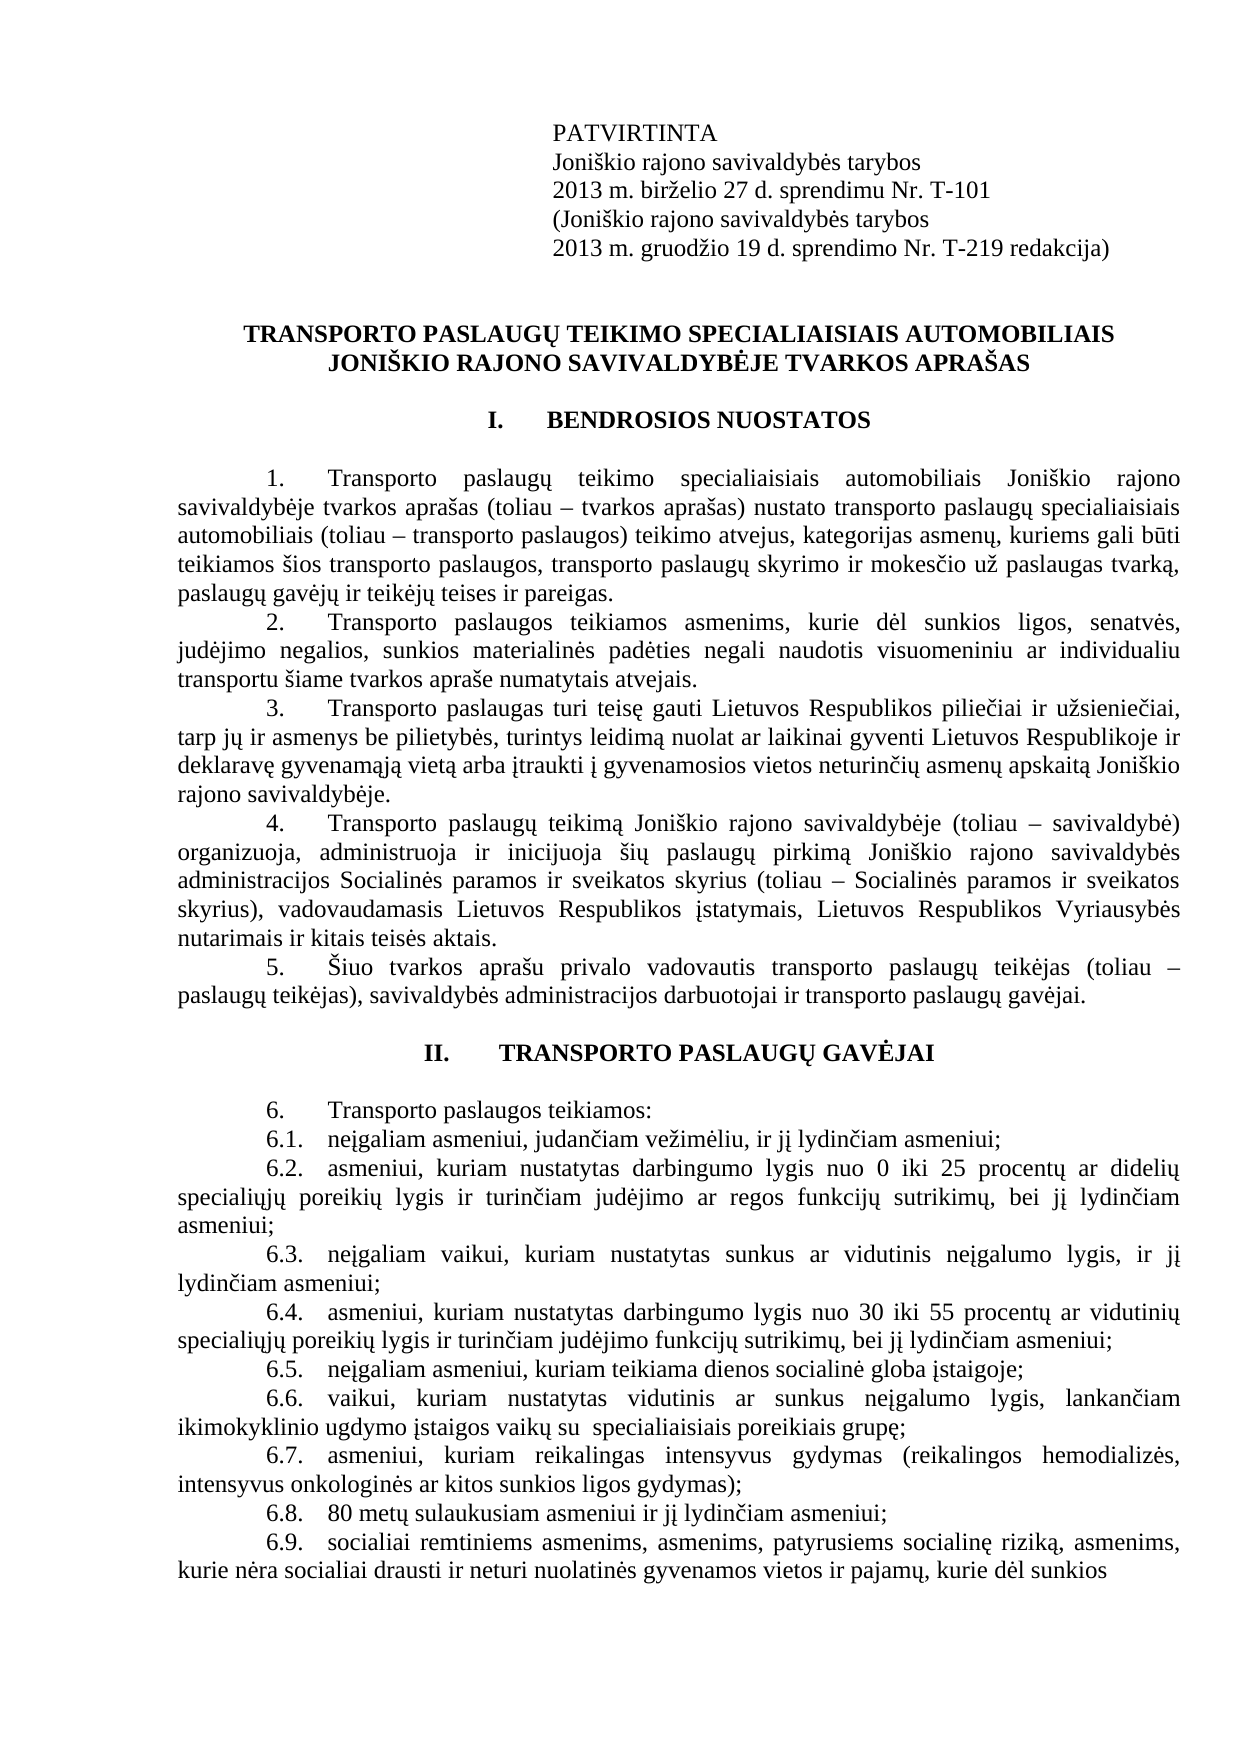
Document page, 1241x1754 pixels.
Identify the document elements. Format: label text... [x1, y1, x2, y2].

text 2013 m. birželio 27 d. sprendimu Nr. T-101 [552, 176, 1181, 204]
text TRANSPORTO PASLAUGŲ TEIKIMO SPECIALIAISIAIS AUTOMOBILIAIS [177, 319, 1181, 348]
text 4. Transporto paslaugų teikimą Joniškio rajono savivaldybėje (toliau – savivaldybė) organizuoja, administruoja ir inicijuoja šių paslaugų pirkimą Joniškio rajono savivaldybės administracijos Socialinės paramos ir sveikatos skyrius (toliau – Socialinės paramos ir sveikatos skyrius), vadovaudamasis Lietuvos Respublikos įstatymais, Lietuvos Respublikos Vyriausybės nutarimais ir kitais teisės aktais. [177, 808, 1181, 952]
text 3. Transporto paslaugas turi teisę gauti Lietuvos Respublikos piliečiai ir užsieniečiai, tarp jų ir asmenys be pilietybės, turintys leidimą nuolat ar laikinai gyventi Lietuvos Respublikoje ir deklaravę gyvenamąją vietą arba įtraukti į gyvenamosios vietos neturinčių asmenų apskaitą Joniškio rajono savivaldybėje. [177, 693, 1181, 808]
text 6.2. asmeniui, kuriam nustatytas darbingumo lygis nuo 0 iki 25 procentų ar didelių specialiųjų poreikių lygis ir turinčiam judėjimo ar regos funkcijų sutrikimų, bei jį lydinčiam asmeniui; [177, 1153, 1181, 1239]
text I. BENDROSIOS NUOSTATOS [177, 406, 1181, 434]
text 2013 m. gruodžio 19 d. sprendimo Nr. T-219 redakcija) [552, 233, 1181, 262]
text 1. Transporto paslaugų teikimo specialiaisiais automobiliais Joniškio rajono savivaldybėje tvarkos aprašas (toliau – tvarkos aprašas) nustato transporto paslaugų specialiaisiais automobiliais (toliau – transporto paslaugos) teikimo atvejus, kategorijas asmenų, kuriems gali būti teikiamos šios transporto paslaugos, transporto paslaugų skyrimo ir mokesčio už paslaugas tvarką, paslaugų gavėjų ir teikėjų teises ir pareigas. [177, 463, 1181, 607]
text 6.8. 80 metų sulaukusiam asmeniui ir jį lydinčiam asmeniui; [177, 1498, 1181, 1527]
text 6.1. neįgaliam asmeniui, judančiam vežimėliu, ir jį lydinčiam asmeniui; [177, 1124, 1181, 1153]
text JONIŠKIO RAJONO SAVIVALDYBĖJE TVARKOS APRAŠAS [177, 348, 1181, 377]
text 6.3. neįgaliam vaikui, kuriam nustatytas sunkus ar vidutinis neįgalumo lygis, ir jį lydinčiam asmeniui; [177, 1239, 1181, 1297]
text 5. Šiuo tvarkos aprašu privalo vadovautis transporto paslaugų teikėjas (toliau – paslaugų teikėjas), savivaldybės administracijos darbuotojai ir transporto paslaugų gavėjai. [177, 952, 1181, 1009]
text 6.7. asmeniui, kuriam reikalingas intensyvus gydymas (reikalingos hemodializės, intensyvus onkologinės ar kitos sunkios ligos gydymas); [177, 1441, 1181, 1498]
text 6.9. socialiai remtiniems asmenims, asmenims, patyrusiems socialinę riziką, asmenims, kurie nėra socialiai drausti ir neturi nuolatinės gyvenamos vietos ir pajamų, kurie dėl sunkios [177, 1527, 1181, 1584]
text 6.5. neįgaliam asmeniui, kuriam teikiama dienos socialinė globa įstaigoje; [177, 1354, 1181, 1383]
text Joniškio rajono savivaldybės tarybos [552, 147, 1181, 176]
text 6.4. asmeniui, kuriam nustatytas darbingumo lygis nuo 30 iki 55 procentų ar vidutinių specialiųjų poreikių lygis ir turinčiam judėjimo funkcijų sutrikimų, bei jį lydinčiam asmeniui; [177, 1297, 1181, 1354]
text (Joniškio rajono savivaldybės tarybos [552, 204, 1181, 233]
text II. TRANSPORTO PASLAUGŲ GAVĖJAI [177, 1038, 1181, 1067]
text 2. Transporto paslaugos teikiamos asmenims, kurie dėl sunkios ligos, senatvės, judėjimo negalios, sunkios materialinės padėties negali naudotis visuomeniniu ar individualiu transportu šiame tvarkos apraše numatytais atvejais. [177, 607, 1181, 693]
text 6. Transporto paslaugos teikiamos: [177, 1096, 1181, 1124]
text 6.6. vaikui, kuriam nustatytas vidutinis ar sunkus neįgalumo lygis, lankančiam ikimokyklinio ugdymo įstaigos vaikų su specialiaisiais poreikiais grupę; [177, 1383, 1181, 1441]
text PATVIRTINTA [552, 118, 1181, 147]
